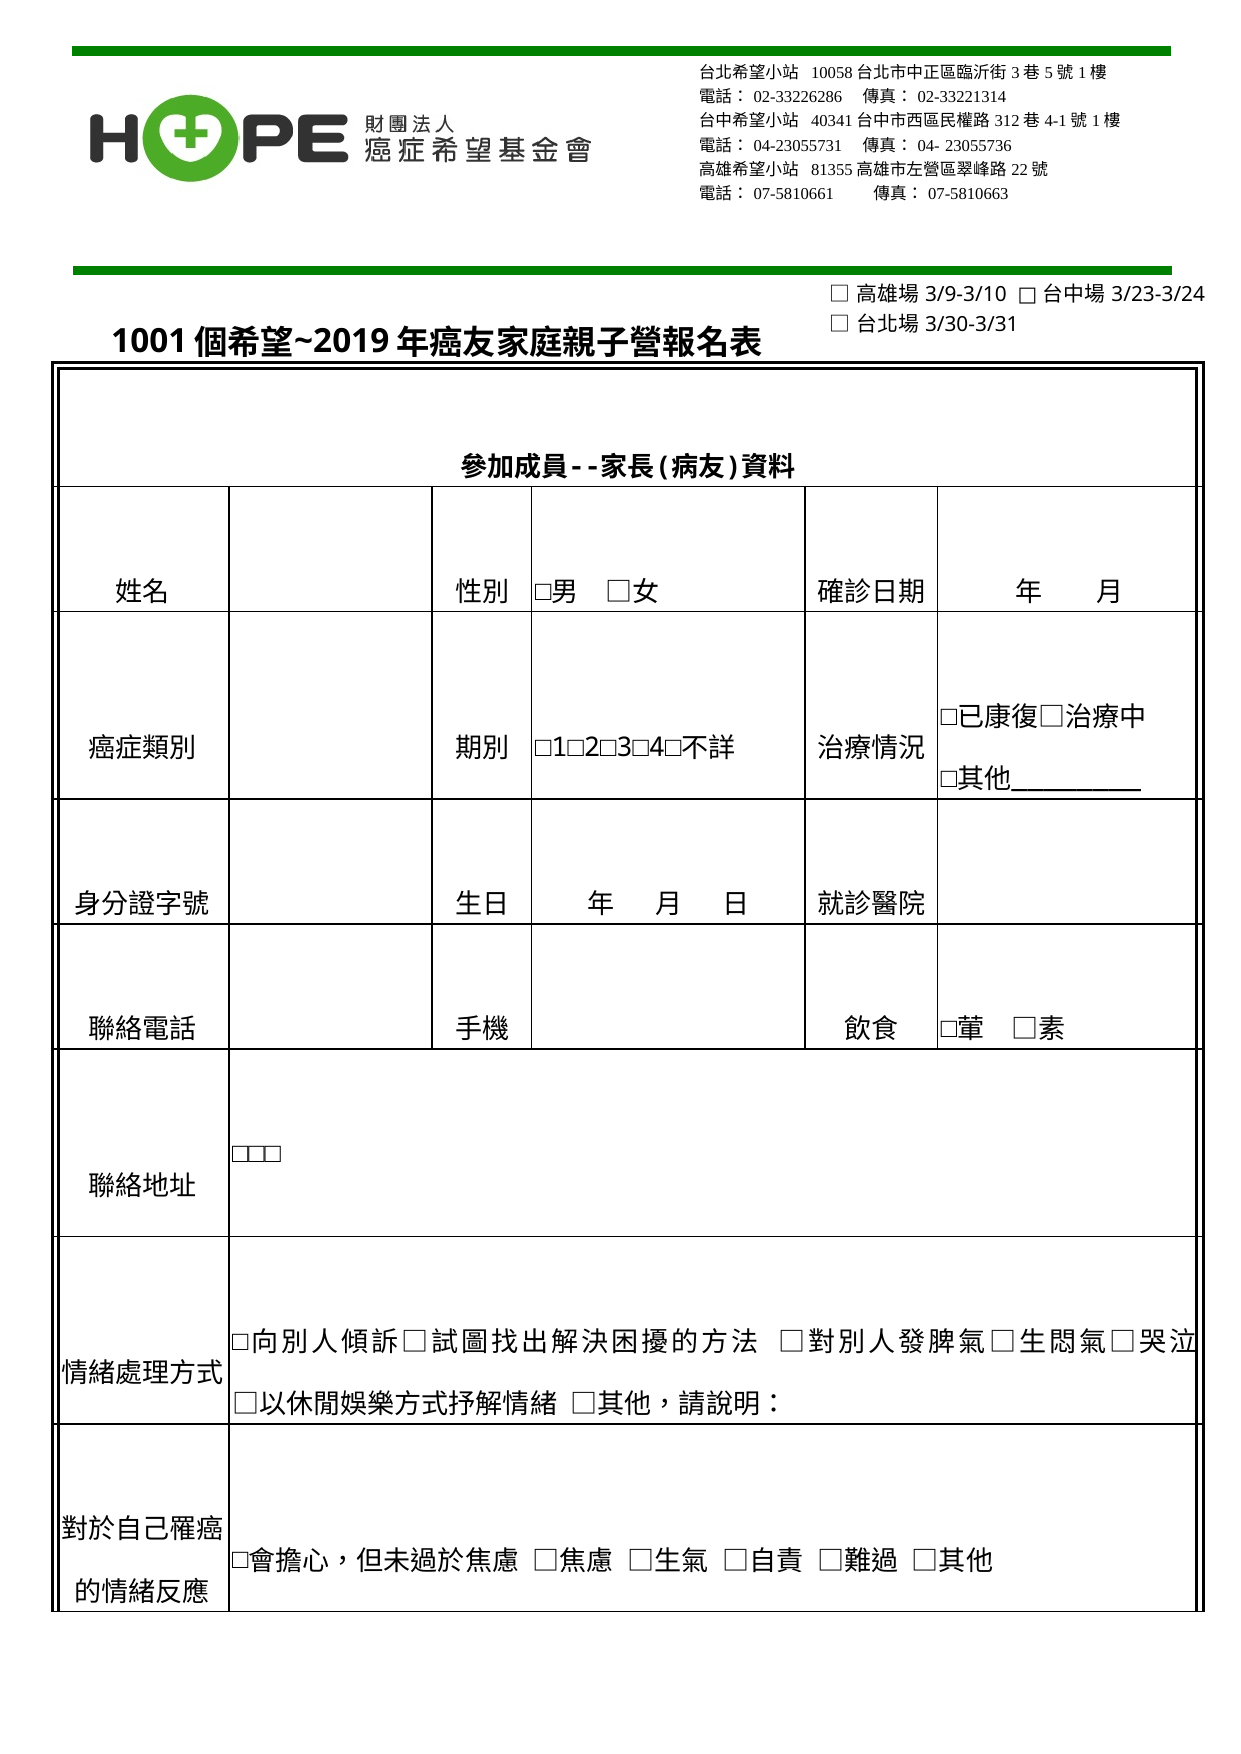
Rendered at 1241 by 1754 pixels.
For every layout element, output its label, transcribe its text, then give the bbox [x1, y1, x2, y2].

table_cell 手機 [433, 925, 531, 1048]
table_cell [230, 925, 431, 1048]
table_cell 身分證字號 [60, 800, 228, 923]
table_cell 年 月 日 [532, 800, 804, 923]
table_cell [938, 800, 1195, 923]
table_cell □會擔心，但未過於焦慮 □焦慮 □生氣 □自責 □難過 □其他 [230, 1425, 1195, 1611]
table_cell [230, 612, 431, 798]
table_cell □已康復□治療中 □其他________ [938, 612, 1195, 798]
table_cell [230, 487, 431, 611]
table_cell 治療情況 [806, 612, 937, 798]
table_cell 癌症類別 [60, 612, 228, 798]
table_header 參加成員--家長(病友)資料 [55, 364, 1200, 486]
table_cell □1□2□3□4□不詳 [532, 612, 804, 798]
table_cell 就診醫院 [806, 800, 937, 923]
table_cell 情緒處理方式 [60, 1237, 228, 1423]
table_cell 生日 [433, 800, 531, 923]
table_cell 對於自己罹癌的情緒反應 [60, 1425, 228, 1611]
table_cell □男 □女 [532, 487, 804, 611]
table_cell 姓名 [60, 487, 228, 611]
table_cell 飲食 [806, 925, 937, 1048]
table_cell 聯絡地址 [60, 1050, 228, 1236]
table_cell 聯絡電話 [60, 925, 228, 1048]
text 1001個希望~2019年癌友家庭親子營報名表 [59, 298, 1196, 361]
table_cell 期別 [433, 612, 531, 798]
table_cell 性別 [433, 487, 531, 611]
table_cell □葷 □素 [938, 925, 1195, 1048]
table_cell [532, 925, 804, 1048]
table_cell [230, 800, 431, 923]
table_cell 年 月 [938, 487, 1195, 611]
table_cell □向別人傾訴□試圖找出解決困擾的方法 □對別人發脾氣□生悶氣□哭泣 □以休閒娛樂方式抒解情緒 □其他，請說明： [230, 1237, 1195, 1423]
table_cell 確診日期 [806, 487, 937, 611]
table_cell □□□ [230, 1050, 1195, 1236]
